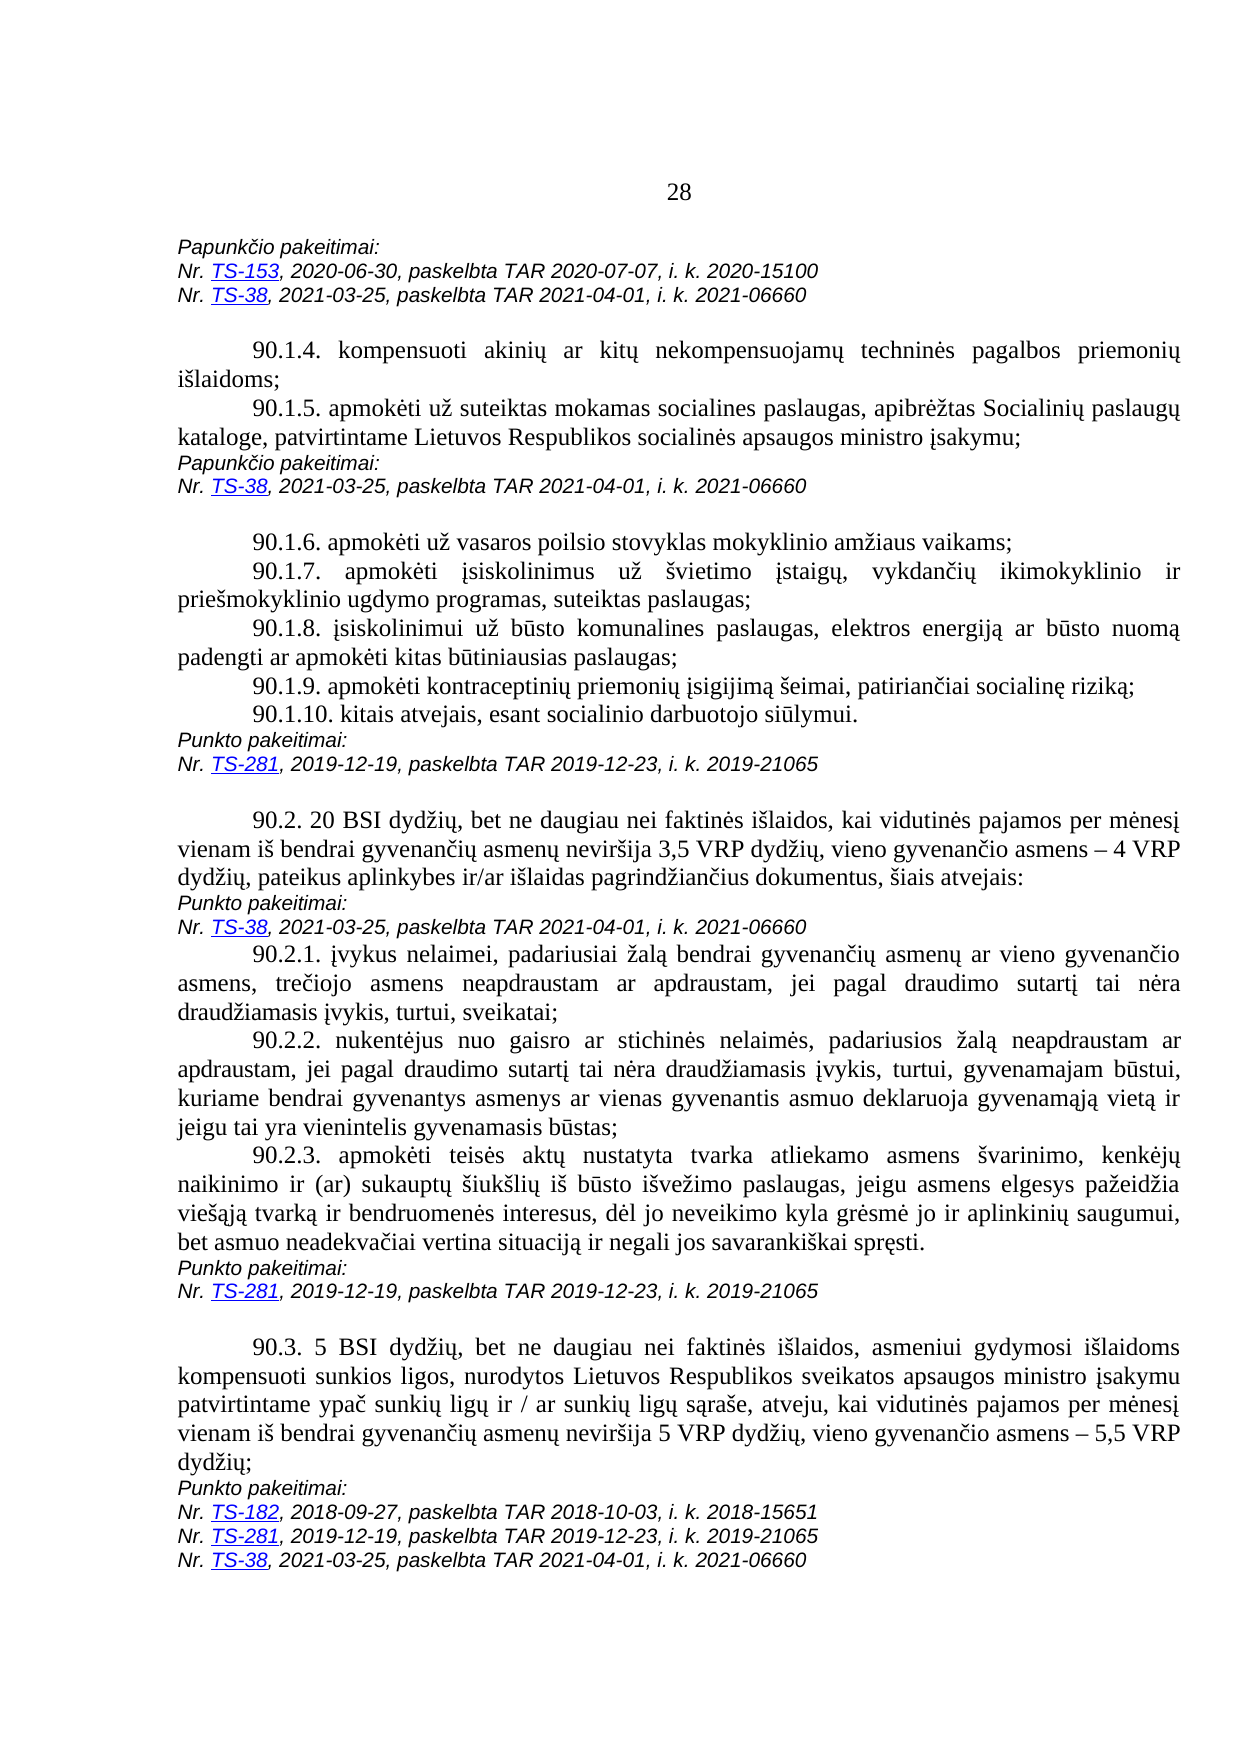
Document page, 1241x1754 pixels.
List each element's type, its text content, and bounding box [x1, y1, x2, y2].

text Papunkčio pakeitimai: [177, 450, 1181, 474]
text Papunkčio pakeitimai: [177, 235, 1181, 259]
text Nr. TS-38, 2021-03-25, paskelbta TAR 2021-04-01, i. k. 2021-06660 [177, 474, 1181, 498]
text 90.1.4. kompensuoti akinių ar kitų nekompensuojamų techninės pagalbos priemonių išlaidoms; [177, 335, 1181, 393]
text Nr. TS-182, 2018-09-27, paskelbta TAR 2018-10-03, i. k. 2018-15651 [177, 1500, 1181, 1524]
text Nr. TS-153, 2020-06-30, paskelbta TAR 2020-07-07, i. k. 2020-15100 [177, 259, 1181, 283]
text 90.1.8. įsiskolinimui už būsto komunalines paslaugas, elektros energiją ar būsto nuomą padengti ar apmokėti kitas būtiniausias paslaugas; [177, 613, 1181, 671]
text Nr. TS-38, 2021-03-25, paskelbta TAR 2021-04-01, i. k. 2021-06660 [177, 1548, 1181, 1572]
text 90.1.7. apmokėti įsiskolinimus už švietimo įstaigų, vykdančių ikimokyklinio ir priešmokyklinio ugdymo programas, suteiktas paslaugas; [177, 556, 1181, 613]
text 90.2.1. įvykus nelaimei, padariusiai žalą bendrai gyvenančių asmenų ar vieno gyvenančio asmens, trečiojo asmens neapdraustam ar apdraustam, jei pagal draudimo sutartį tai nėra draudžiamasis įvykis, turtui, sveikatai; [177, 939, 1181, 1025]
text Nr. TS-38, 2021-03-25, paskelbta TAR 2021-04-01, i. k. 2021-06660 [177, 915, 1181, 939]
text 90.2.2. nukentėjus nuo gaisro ar stichinės nelaimės, padariusios žalą neapdraustam ar apdraustam, jei pagal draudimo sutartį tai nėra draudžiamasis įvykis, turtui, gyvenamajam būstui, kuriame bendrai gyvenantys asmenys ar vienas gyvenantis asmuo deklaruoja gyvenamąją vietą ir jeigu tai yra vienintelis gyvenamasis būstas; [177, 1025, 1181, 1140]
text Nr. TS-281, 2019-12-19, paskelbta TAR 2019-12-23, i. k. 2019-21065 [177, 1279, 1181, 1303]
text 90.1.10. kitais atvejais, esant socialinio darbuotojo siūlymui. [177, 699, 1181, 728]
text 90.3. 5 BSI dydžių, bet ne daugiau nei faktinės išlaidos, asmeniui gydymosi išlaidoms kompensuoti sunkios ligos, nurodytos Lietuvos Respublikos sveikatos apsaugos ministro įsakymu patvirtintame ypač sunkių ligų ir / ar sunkių ligų sąraše, atveju, kai vidutinės pajamos per mėnesį vienam iš bendrai gyvenančių asmenų neviršija 5 VRP dydžių, vieno gyvenančio asmens – 5,5 VRP dydžių; [177, 1332, 1181, 1476]
text 90.1.9. apmokėti kontraceptinių priemonių įsigijimą šeimai, patiriančiai socialinę riziką; [177, 671, 1181, 699]
text Punkto pakeitimai: [177, 891, 1181, 915]
text 90.1.5. apmokėti už suteiktas mokamas socialines paslaugas, apibrėžtas Socialinių paslaugų kataloge, patvirtintame Lietuvos Respublikos socialinės apsaugos ministro įsakymu; [177, 393, 1181, 450]
text Punkto pakeitimai: [177, 1476, 1181, 1500]
text Punkto pakeitimai: [177, 1255, 1181, 1279]
text 90.1.6. apmokėti už vasaros poilsio stovyklas mokyklinio amžiaus vaikams; [177, 527, 1181, 556]
text 90.2.3. apmokėti teisės aktų nustatyta tvarka atliekamo asmens švarinimo, kenkėjų naikinimo ir (ar) sukauptų šiukšlių iš būsto išvežimo paslaugas, jeigu asmens elgesys pažeidžia viešąją tvarką ir bendruomenės interesus, dėl jo neveikimo kyla grėsmė jo ir aplinkinių saugumui, bet asmuo neadekvačiai vertina situaciją ir negali jos savarankiškai spręsti. [177, 1140, 1181, 1255]
text Nr. TS-38, 2021-03-25, paskelbta TAR 2021-04-01, i. k. 2021-06660 [177, 283, 1181, 307]
text Nr. TS-281, 2019-12-19, paskelbta TAR 2019-12-23, i. k. 2019-21065 [177, 752, 1181, 776]
text Nr. TS-281, 2019-12-19, paskelbta TAR 2019-12-23, i. k. 2019-21065 [177, 1524, 1181, 1548]
text Punkto pakeitimai: [177, 728, 1181, 752]
text 90.2. 20 BSI dydžių, bet ne daugiau nei faktinės išlaidos, kai vidutinės pajamos per mėnesį vienam iš bendrai gyvenančių asmenų neviršija 3,5 VRP dydžių, vieno gyvenančio asmens – 4 VRP dydžių, pateikus aplinkybes ir/ar išlaidas pagrindžiančius dokumentus, šiais atvejais: [177, 805, 1181, 891]
